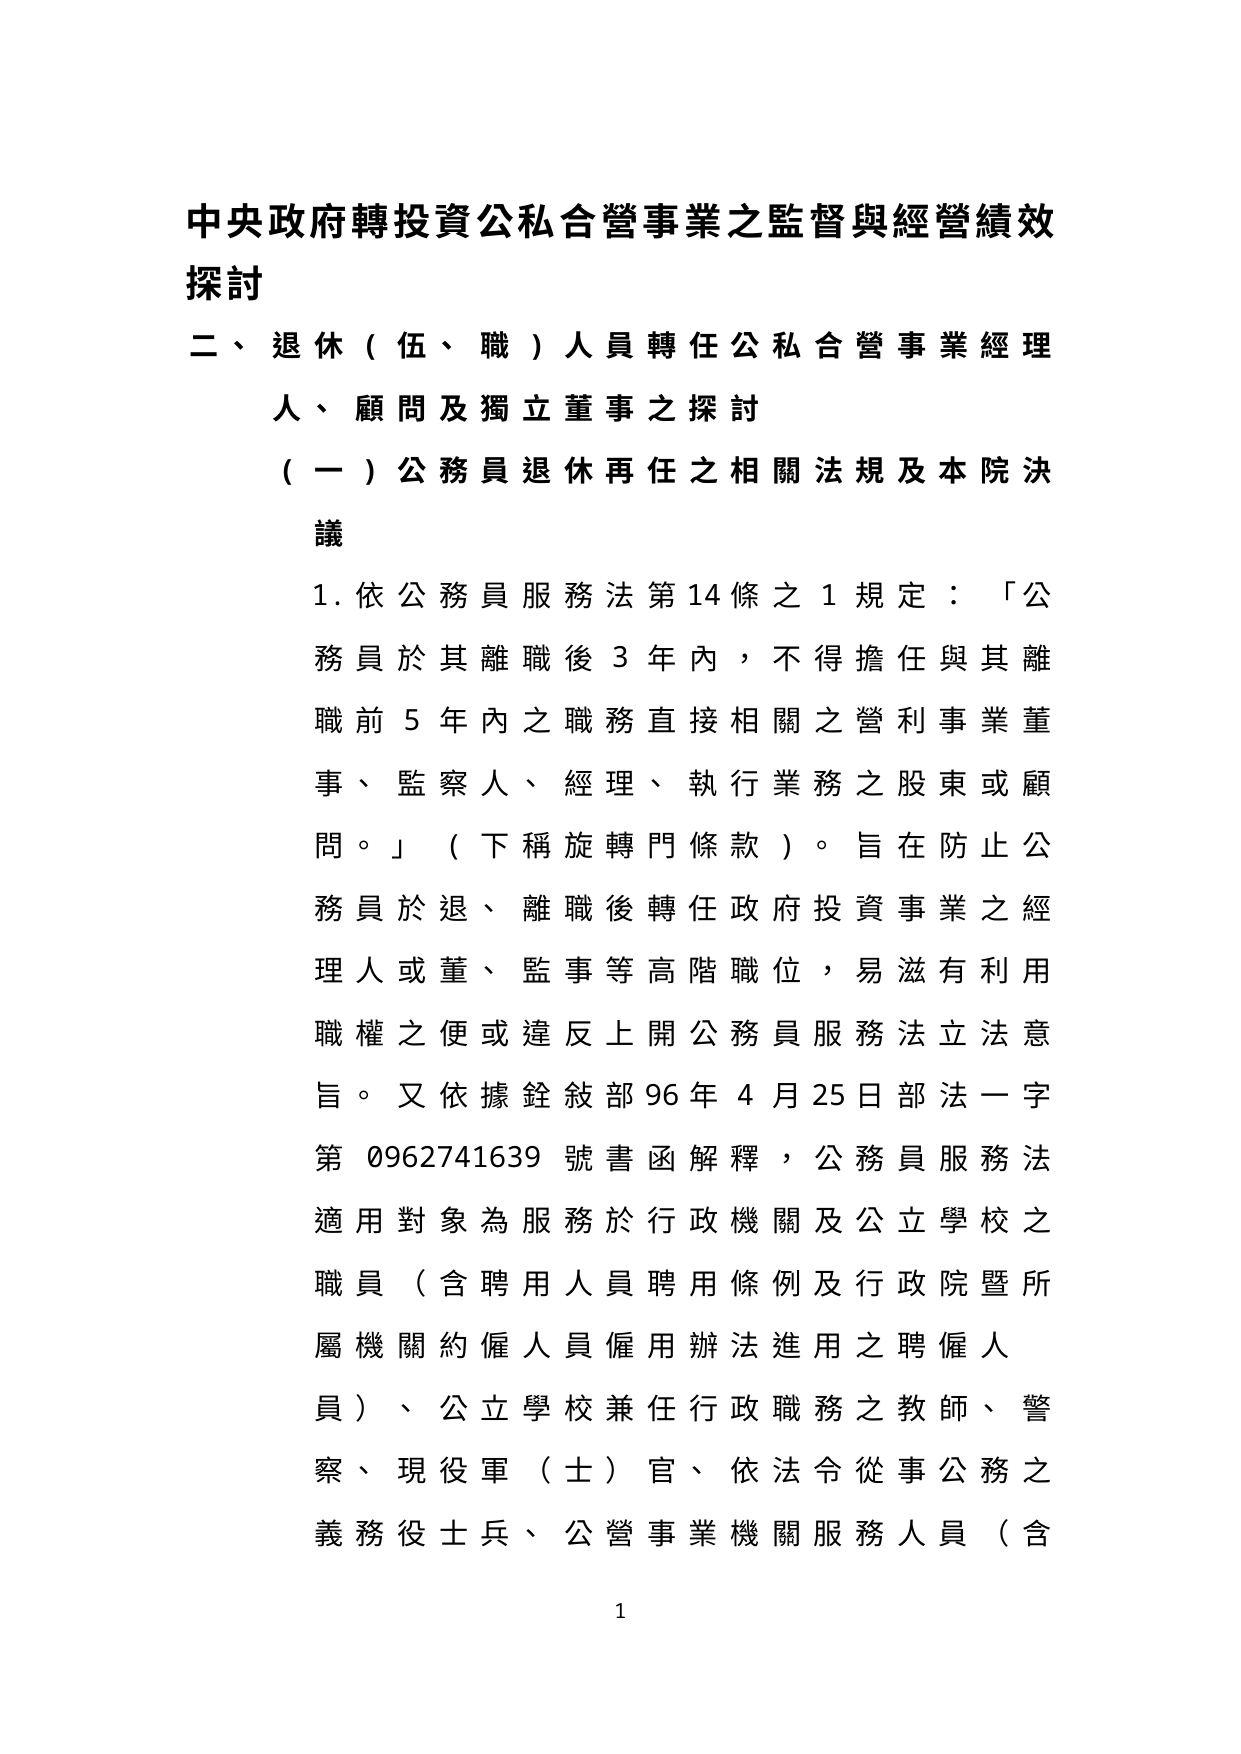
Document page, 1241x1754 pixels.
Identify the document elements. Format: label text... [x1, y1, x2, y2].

text (一)公務員退休再任之相關法規及本院決議 [241, 427, 1058, 552]
text 二、退休(伍、職)人員轉任公私合營事業經理人、顧問及獨立董事之探討 [183, 302, 1058, 427]
text 中央政府轉投資公私合營事業之監督與經營績效探討 [183, 177, 1058, 302]
text 1.依公務員服務法第14條之1規定：「公務員於其離職後3年內，不得擔任與其離職前5年內之職務直接相關之營利事業董事、監察人、經理、執行業務之股東或顧問。」(下稱旋轉門條款)。旨在防止公務員於退、離職後轉任政府投資事業之經理人或董、監事等高階職位，易滋有利用職權之便或違反上開公務員服務法立法意旨。又依據銓敍部96年4月25日部法一字第0962741639號書函解釋，公務員服務法適用對象為服務於行政機關及公立學校之職員（含聘用人員聘用條例及行政院暨所屬機關約僱人員僱用辦法進用之聘僱人員）、公立學校兼任行政職務之教師、警察、現役軍（士）官、依法令從事公務之義務役士兵、公營事業機關服務人員（含 [270, 552, 1058, 1552]
